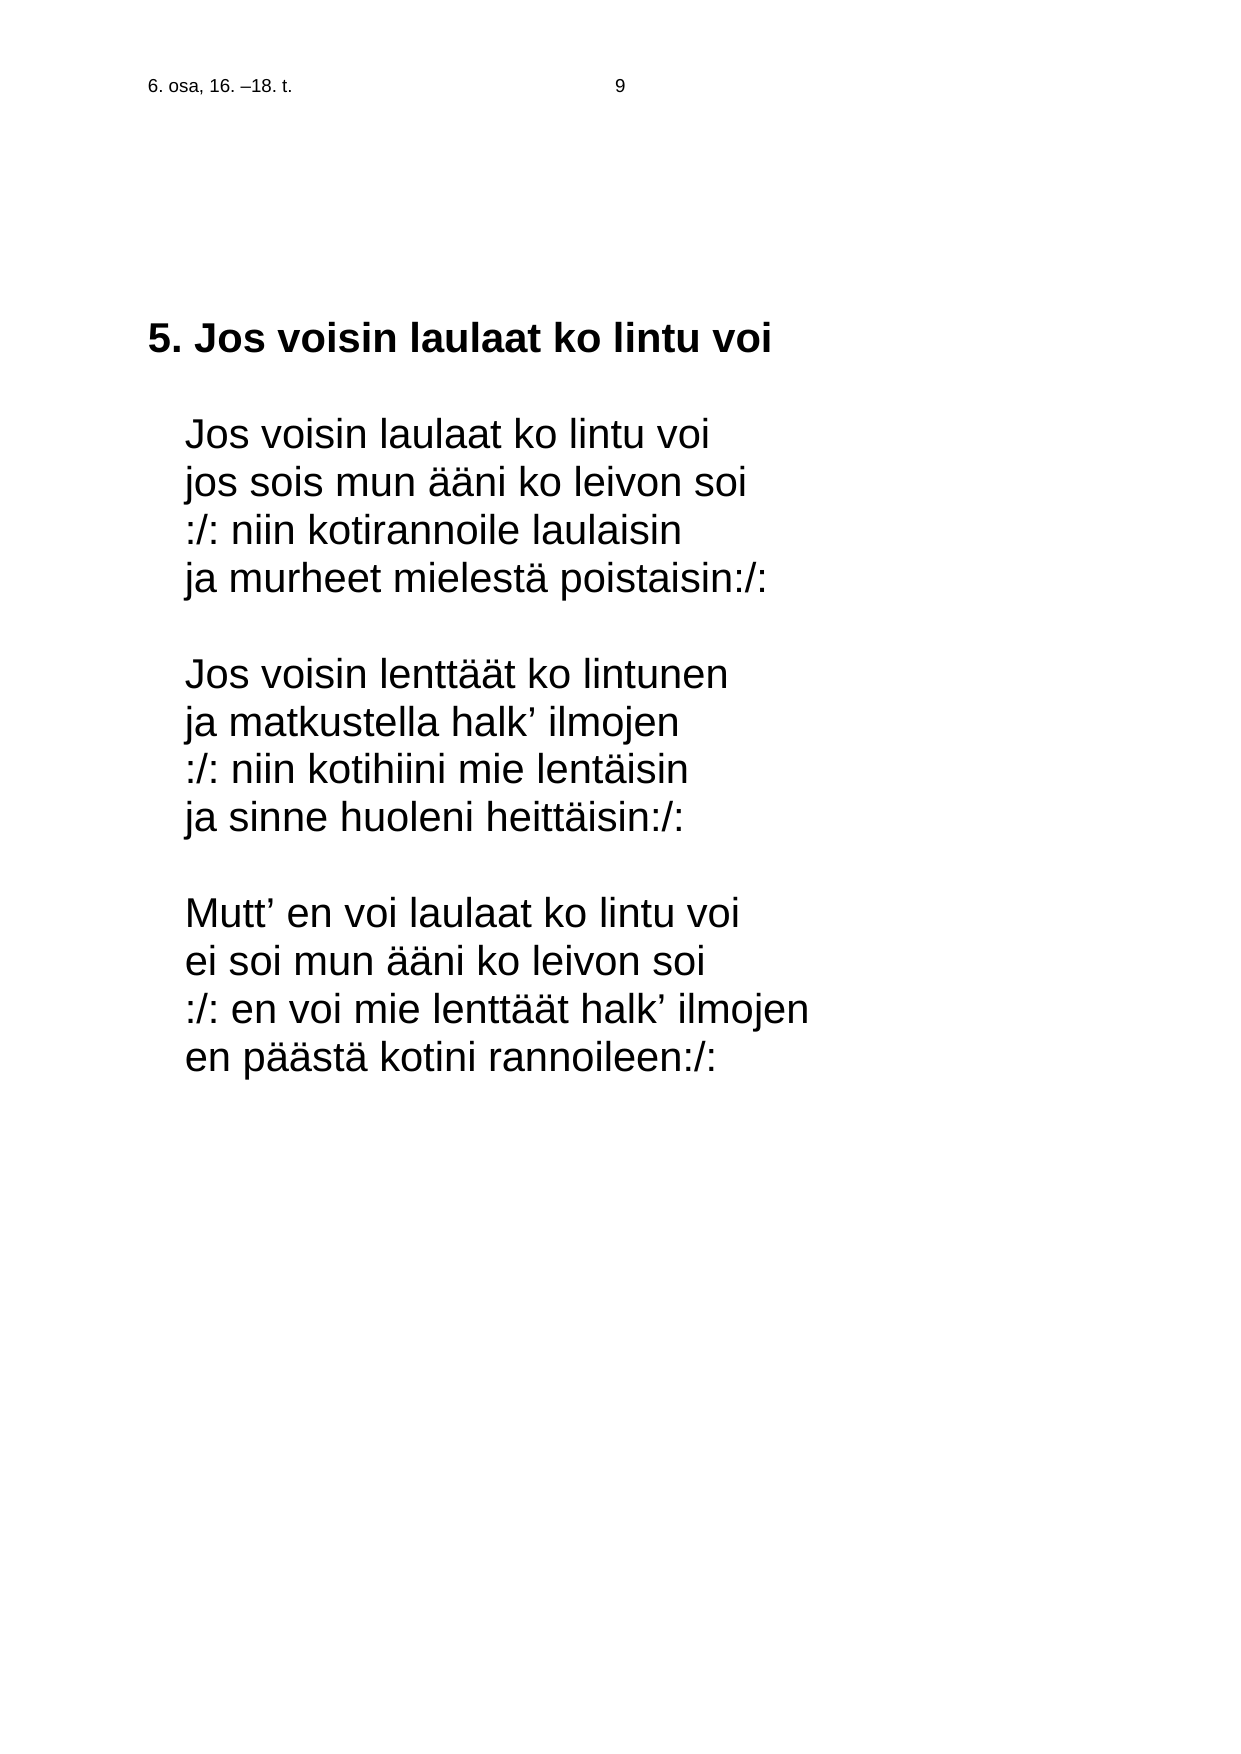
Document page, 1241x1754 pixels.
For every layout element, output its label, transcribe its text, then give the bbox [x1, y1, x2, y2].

table_header Jos voisin laulaat ko lintu voi jos sois mun ääni ko leivon soi :/: niin kotirannoile laulaisin ja murheet mielestä poistaisin:/: Jos voisin lenttäät ko lintunen ja matkustella halk’ ilmojen :/: niin kotihiini mie lentäisin ja sinne huoleni heittäisin:/: Mutt’ en voi laulaat ko lintu voi ei soi mun ääni ko leivon soi :/: en voi mie lenttäät halk’ ilmojen en päästä kotini rannoileen:/: [177, 409, 974, 1080]
text 5. Jos voisin laulaat ko lintu voi [148, 313, 1093, 361]
